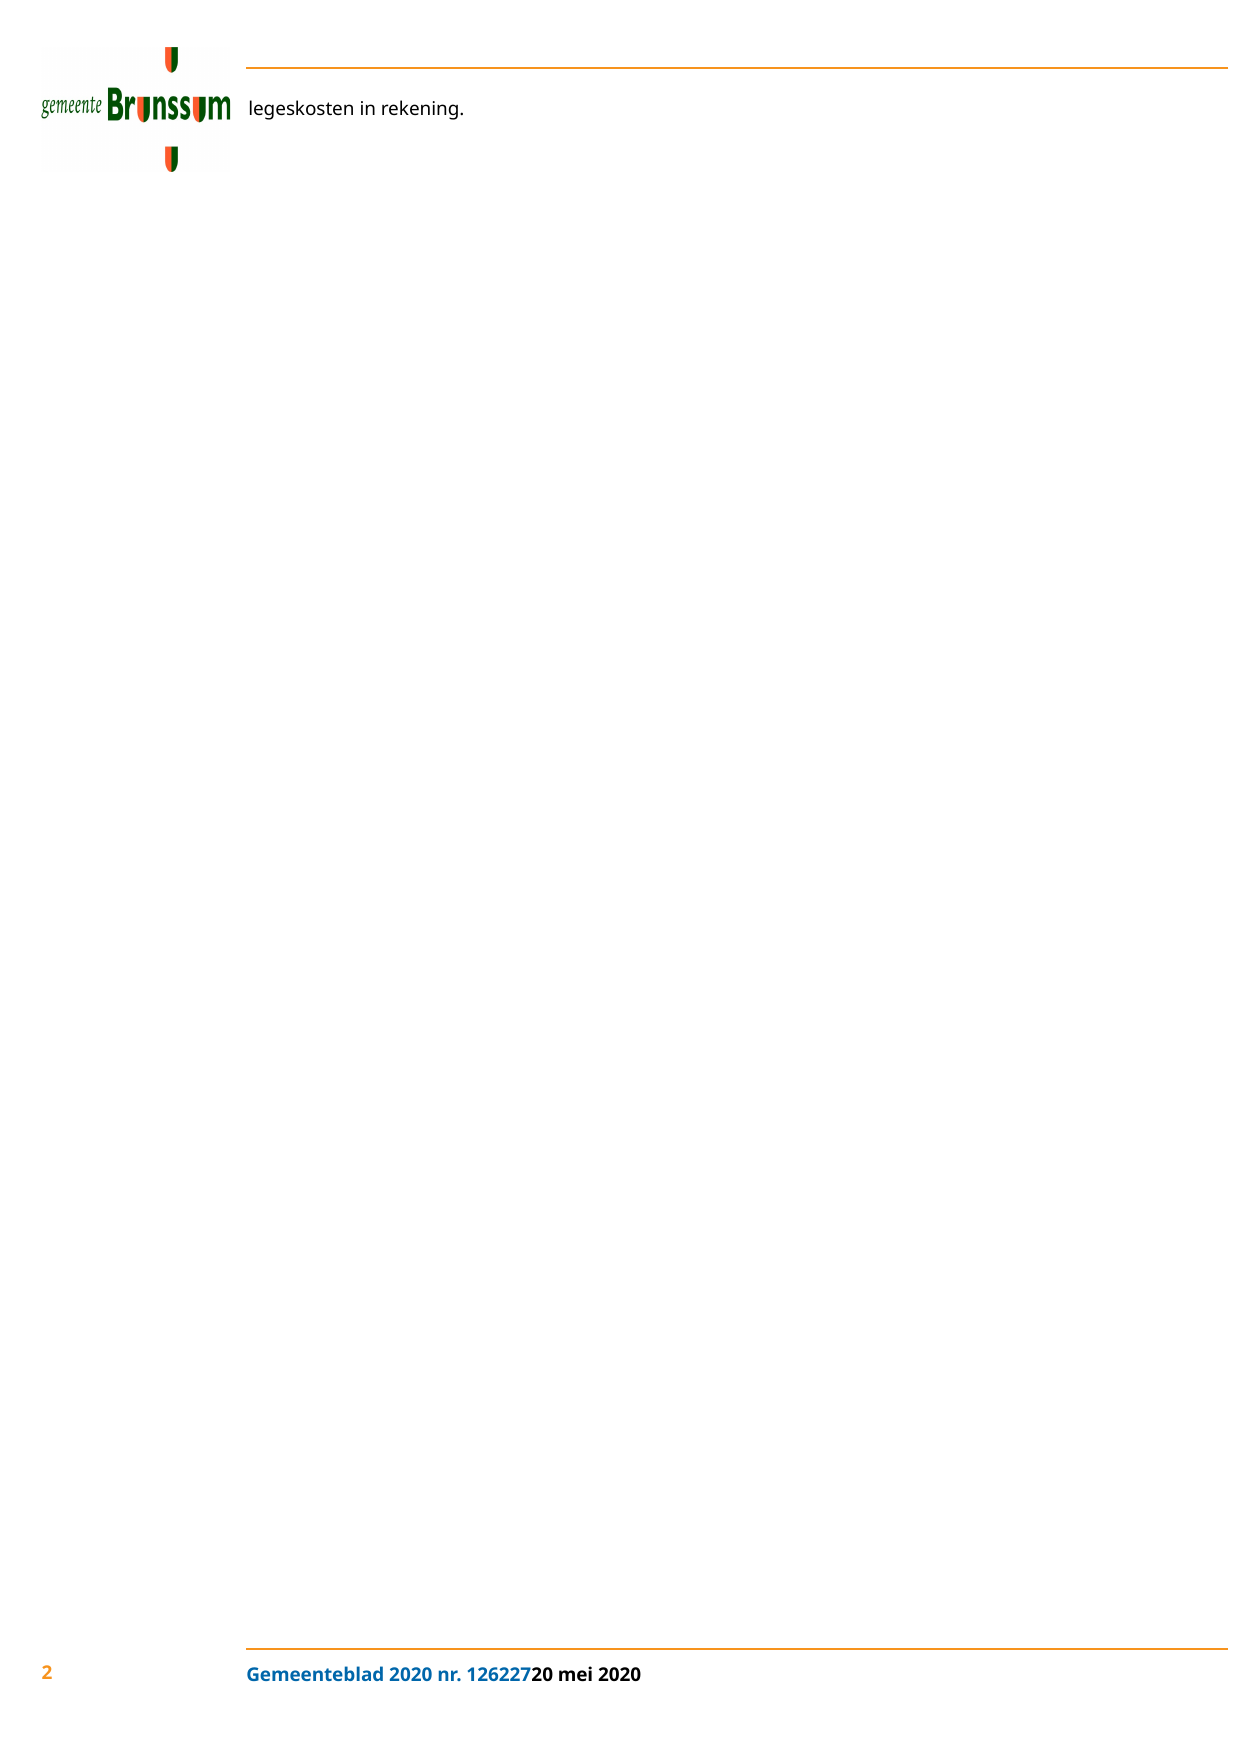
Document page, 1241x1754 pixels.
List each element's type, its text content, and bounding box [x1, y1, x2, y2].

text legeskosten in rekening. [248, 95, 1152, 121]
picture [41, 47, 231, 172]
